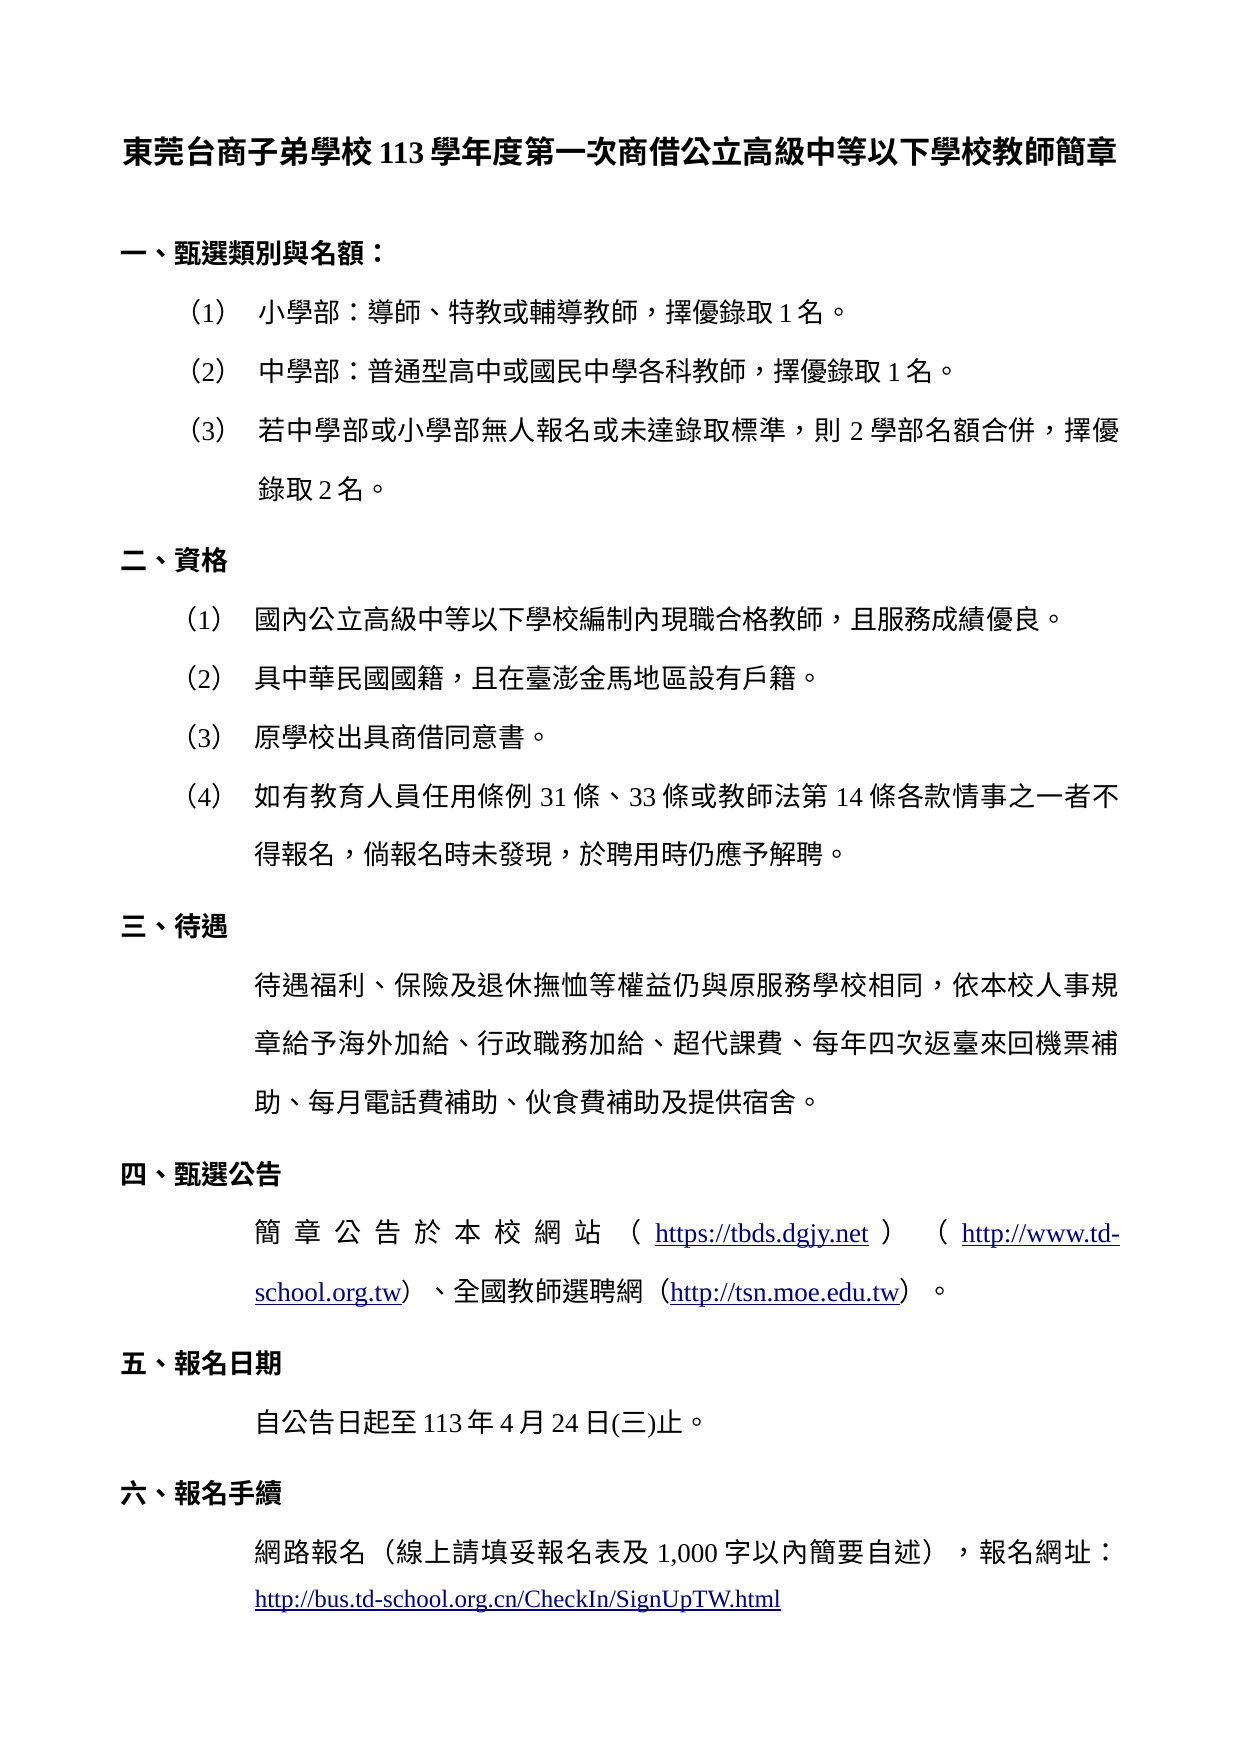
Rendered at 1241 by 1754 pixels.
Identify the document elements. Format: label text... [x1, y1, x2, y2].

list 原學校出具商借同意書。 [170, 716, 1120, 755]
list 小學部：導師、特教或輔導教師，擇優錄取1名。 [174, 291, 1120, 330]
list 具中華民國國籍，且在臺澎金馬地區設有戶籍。 [170, 657, 1120, 696]
text 二、資格 [120, 539, 1120, 578]
text 四、甄選公告 [120, 1153, 1120, 1192]
text 自公告日起至113年4月24日(三)止。 [254, 1401, 1120, 1440]
list 中學部：普通型高中或國民中學各科教師，擇優錄取1名。 [174, 350, 1120, 389]
text 三、待遇 [120, 905, 1120, 944]
text 待遇福利、保險及退休撫恤等權益仍與原服務學校相同，依本校人事規章給予海外加給、行政職務加給、超代課費、每年四次返臺來回機票補助、每月電話費補助、伙食費補助及提供宿舍。 [254, 963, 1120, 1121]
list 若中學部或小學部無人報名或未達錄取標準，則2學部名額合併，擇優錄取2名。 [174, 409, 1120, 507]
text 六、報名手續 [120, 1472, 1120, 1511]
list 國內公立高級中等以下學校編制內現職合格教師，且服務成績優良。 [170, 598, 1120, 637]
text 一、甄選類別與名額： [120, 232, 1120, 272]
text 五、報名日期 [120, 1342, 1120, 1381]
text 東莞台商子弟學校113學年度第一次商借公立高級中等以下學校教師簡章 [120, 127, 1120, 172]
text 簡章公告於本校網站（https://tbds.dgjy.net）（http://www.td-school.org.tw）、全國教師選聘網（http://tsn.moe.edu.tw）。 [254, 1211, 1120, 1309]
text 網路報名（線上請填妥報名表及1,000字以內簡要自述），報名網址：http://bus.td-school.org.cn/CheckIn/SignUpTW.html [254, 1531, 1120, 1613]
list 如有教育人員任用條例31條、33條或教師法第14條各款情事之一者不得報名，倘報名時未發現，於聘用時仍應予解聘。 [170, 774, 1120, 873]
